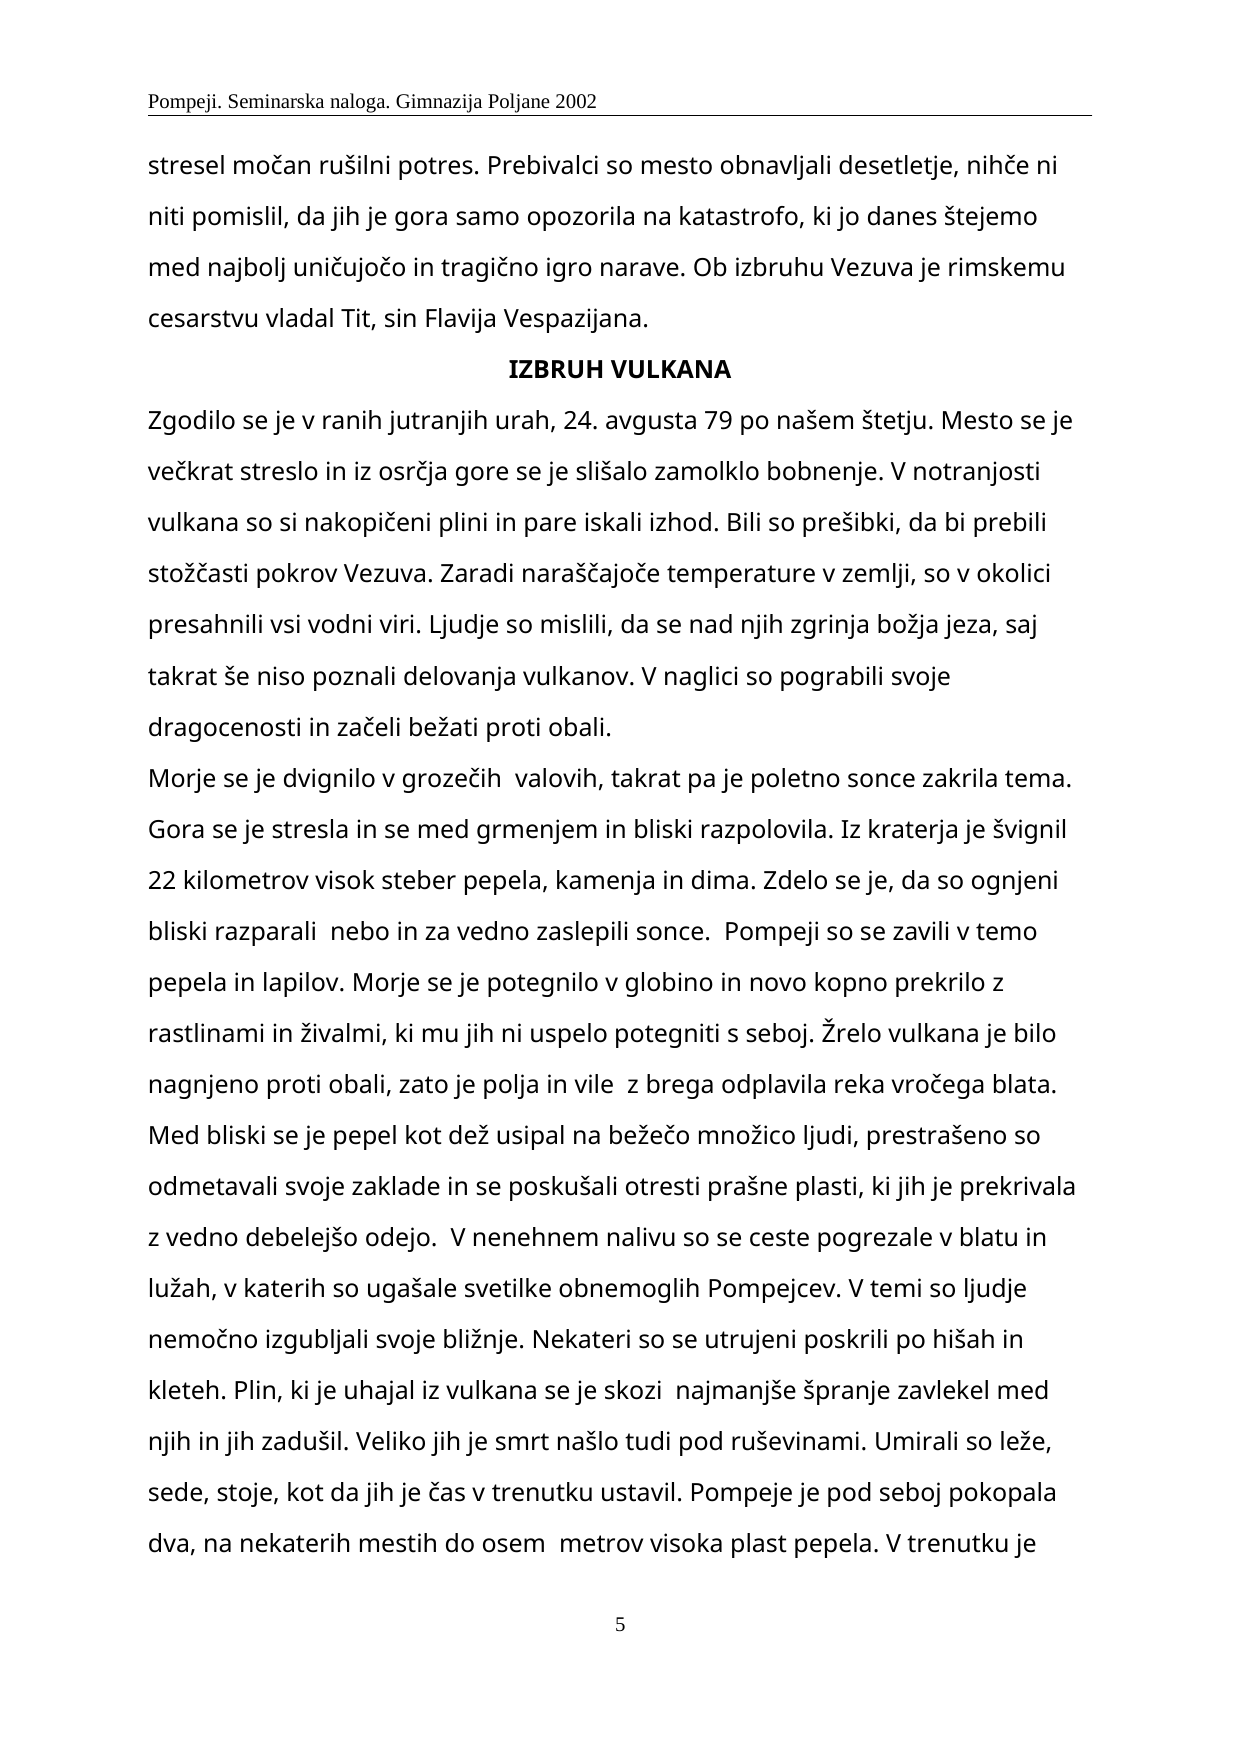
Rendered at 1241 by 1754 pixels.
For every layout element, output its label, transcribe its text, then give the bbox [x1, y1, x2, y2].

text Morje se je dvignilo v grozečih valovih, takrat pa je poletno sonce zakrila tema. Gora se je stresla in se med grmenjem in bliski razpolovila. Iz kraterja je švignil 22 kilometrov visok steber pepela, kamenja in dima. Zdelo se je, da so ognjeni bliski razparali nebo in za vedno zaslepili sonce. Pompeji so se zavili v temo pepela in lapilov. Morje se je potegnilo v globino in novo kopno prekrilo z rastlinami in živalmi, ki mu jih ni uspelo potegniti s seboj. Žrelo vulkana je bilo nagnjeno proti obali, zato je polja in vile z brega odplavila reka vročega blata. Med bliski se je pepel kot dež usipal na bežečo množico ljudi, prestrašeno so odmetavali svoje zaklade in se poskušali otresti prašne plasti, ki jih je prekrivala z vedno debelejšo odejo. V nenehnem nalivu so se ceste pogrezale v blatu in lužah, v katerih so ugašale svetilke obnemoglih Pompejcev. V temi so ljudje nemočno izgubljali svoje bližnje. Nekateri so se utrujeni poskrili po hišah in kleteh. Plin, ki je uhajal iz vulkana se je skozi najmanjše špranje zavlekel med njih in jih zadušil. Veliko jih je smrt našlo tudi pod ruševinami. Umirali so leže, sede, stoje, kot da jih je čas v trenutku ustavil. Pompeje je pod seboj pokopala dva, na nekaterih mestih do osem metrov visoka plast pepela. V trenutku je [148, 760, 1092, 1560]
text stresel močan rušilni potres. Prebivalci so mesto obnavljali desetletje, nihče ni niti pomislil, da jih je gora samo opozorila na katastrofo, ki jo danes štejemo med najbolj uničujočo in tragično igro narave. Ob izbruhu Vezuva je rimskemu cesarstvu vladal Tit, sin Flavija Vespazijana. [148, 148, 1092, 335]
text Zgodilo se je v ranih jutranjih urah, 24. avgusta 79 po našem štetju. Mesto se je večkrat streslo in iz osrčja gore se je slišalo zamolklo bobnenje. V notranjosti vulkana so si nakopičeni plini in pare iskali izhod. Bili so prešibki, da bi prebili stožčasti pokrov Vezuva. Zaradi naraščajoče temperature v zemlji, so v okolici presahnili vsi vodni viri. Ljudje so mislili, da se nad njih zgrinja božja jeza, saj takrat še niso poznali delovanja vulkanov. V naglici so pograbili svoje dragocenosti in začeli bežati proti obali. [148, 403, 1092, 743]
text IZBRUH VULKANA [148, 352, 1092, 386]
